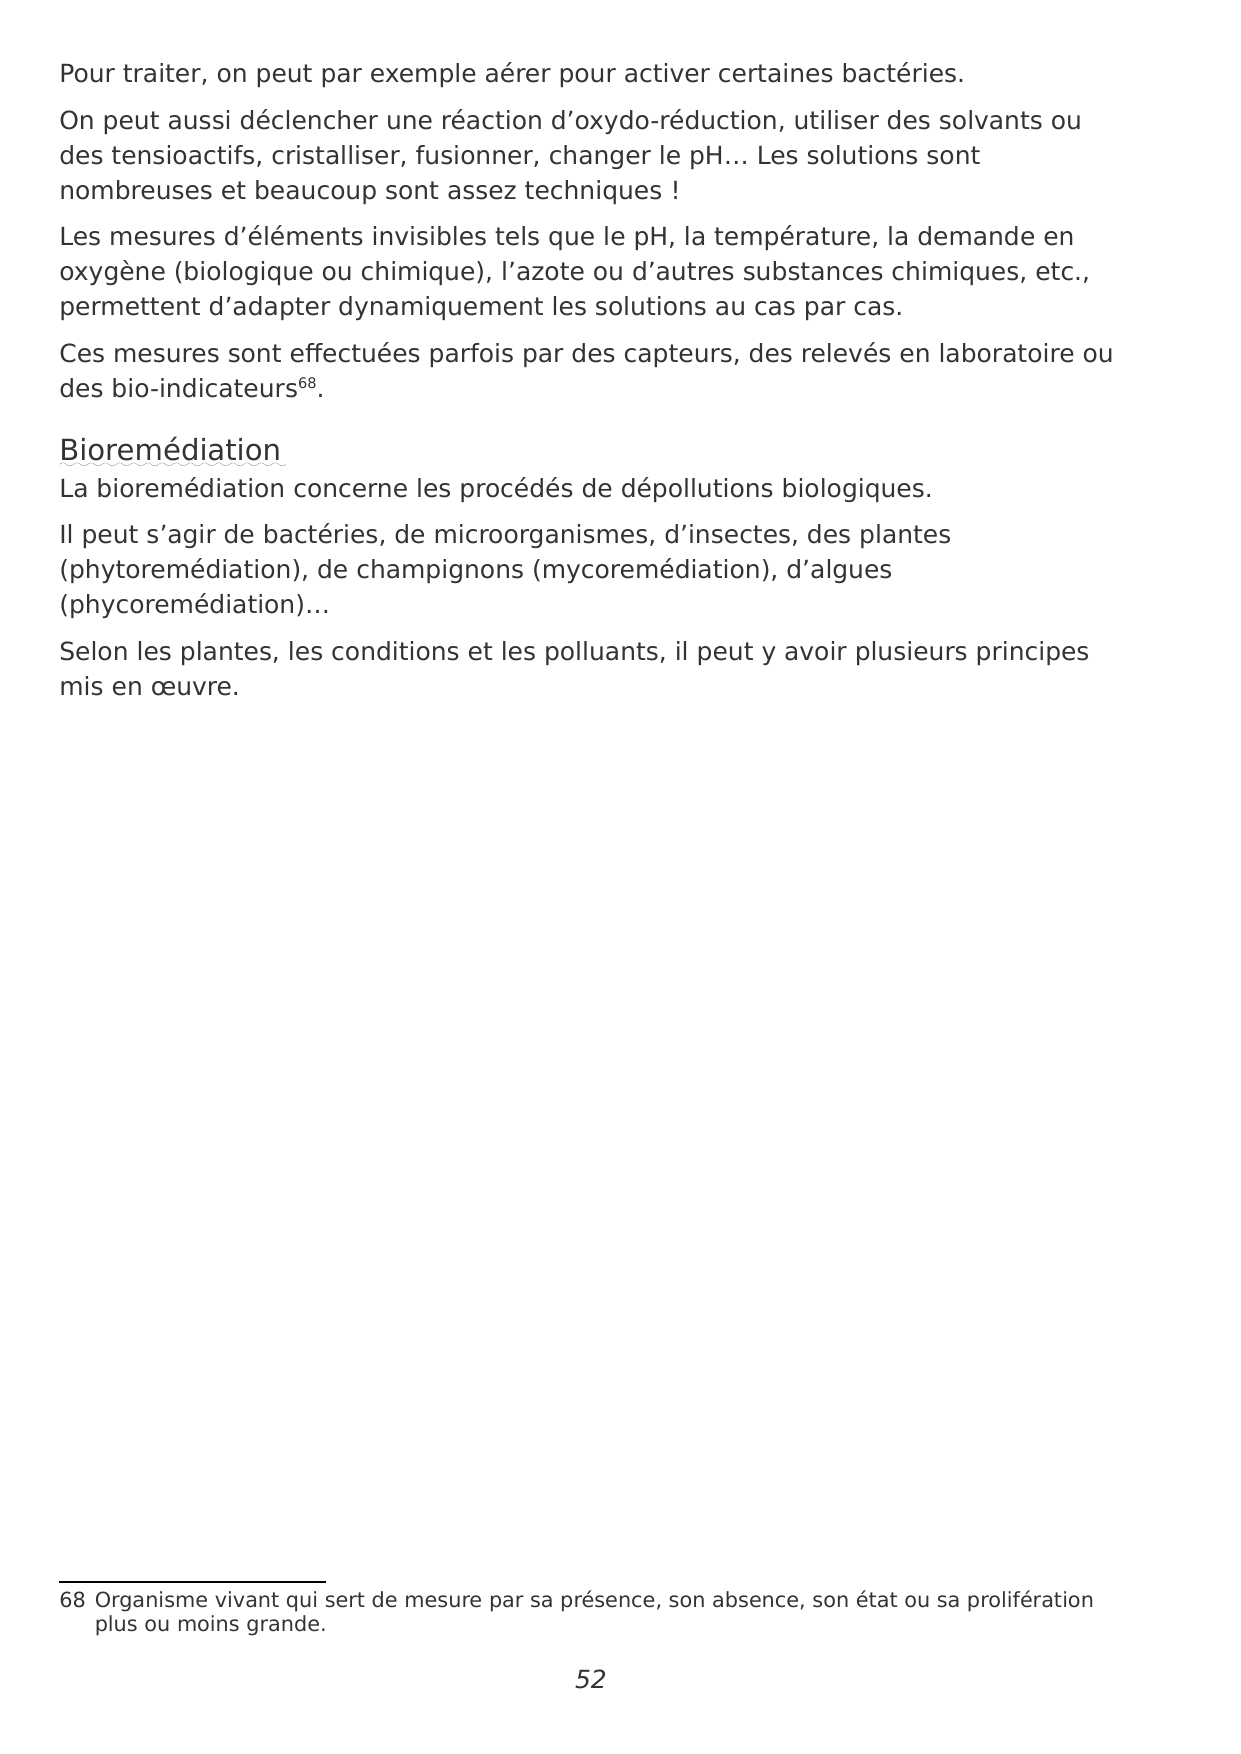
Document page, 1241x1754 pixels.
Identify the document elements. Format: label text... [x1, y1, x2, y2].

subtitle Bioremédiation [59, 434, 1122, 468]
text Il peut s’agir de bactéries, de microorganismes, d’insectes, des plantes (phytoremédiation), de champignons (mycoremédiation), d’algues (phycoremédiation)… [59, 521, 1122, 620]
text Selon les plantes, les conditions et les polluants, il peut y avoir plusieurs principes mis en œuvre. [59, 637, 1122, 702]
text Pour traiter, on peut par exemple aérer pour activer certaines bactéries. [59, 59, 1122, 88]
text Ces mesures sont effectuées parfois par des capteurs, des relevés en laboratoire ou des bio-indicateurs. [59, 339, 1122, 403]
text La bioremédiation concerne les procédés de dépollutions biologiques. [59, 474, 1122, 503]
text On peut aussi déclencher une réaction d’oxydo-réduction, utiliser des solvants ou des tensioactifs, cristalliser, fusionner, changer le pH… Les solutions sont nombreuses et beaucoup sont assez techniques ! [59, 106, 1122, 205]
text Organisme vivant qui sert de mesure par sa présence, son absence, son état ou sa prolifération plus ou moins grande. [59, 1588, 1122, 1636]
text Les mesures d’éléments invisibles tels que le pH, la température, la demande en oxygène (biologique ou chimique), l’azote ou d’autres substances chimiques, etc., permettent d’adapter dynamiquement les solutions au cas par cas. [59, 223, 1122, 322]
